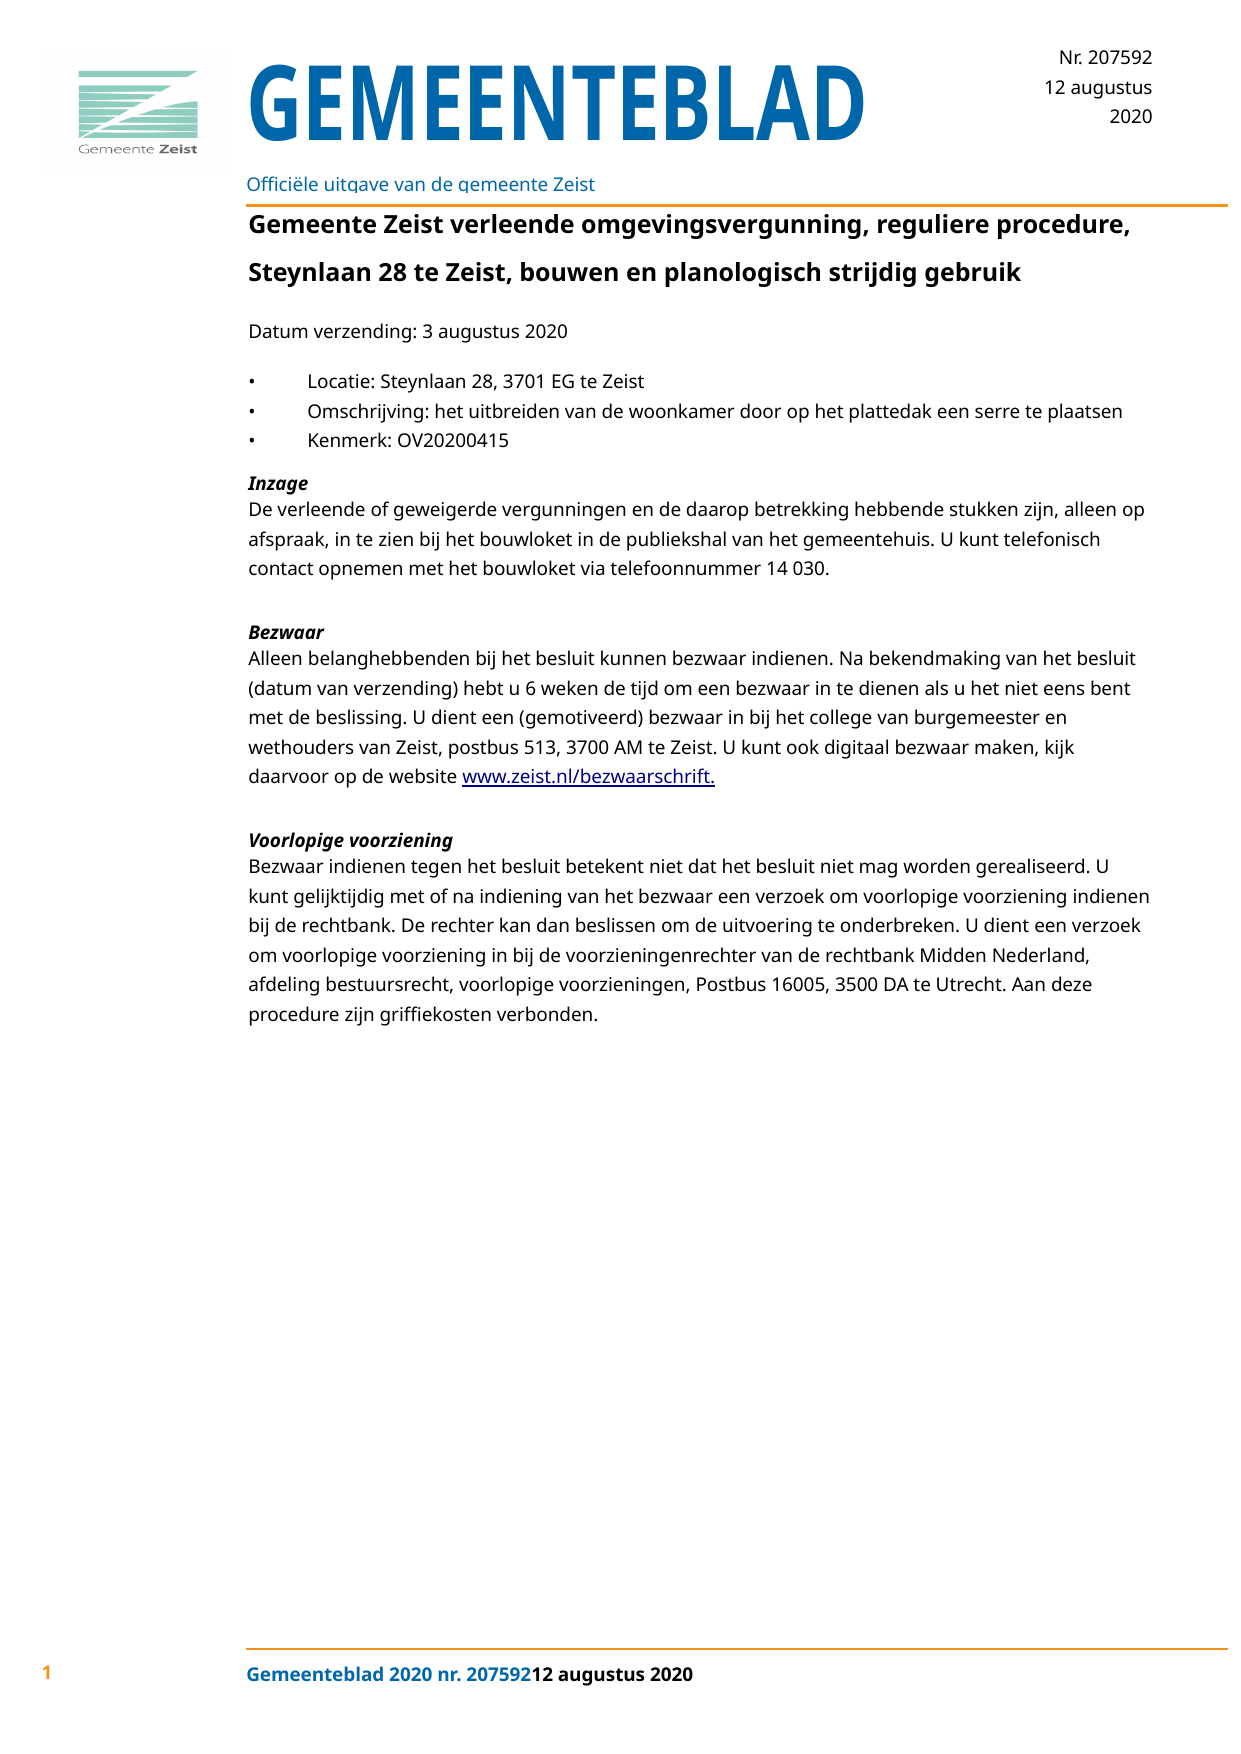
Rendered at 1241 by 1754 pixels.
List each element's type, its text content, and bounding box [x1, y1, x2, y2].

picture [41, 47, 231, 172]
text Bezwaar [248, 619, 1152, 645]
text De verleende of geweigerde vergunningen en de daarop betrekking hebbende stukken zijn, alleen op afspraak, in te zien bij het bouwloket in de publiekshal van het gemeentehuis. U kunt telefonisch contact opnemen met het bouwloket via telefoonnummer 14 030. [248, 496, 1152, 581]
list Omschrijving: het uitbreiden van de woonkamer door op het plattedak een serre te plaatsen [248, 398, 1152, 424]
list Locatie: Steynlaan 28, 3701 EG te Zeist [248, 368, 1152, 394]
list Kenmerk: OV20200415 [248, 427, 1152, 453]
text Gemeente Zeist verleende omgevingsvergunning, reguliere procedure, Steynlaan 28 te Zeist, bouwen en planologisch strijdig gebruik [248, 207, 1152, 288]
text Datum verzending: 3 augustus 2020 [248, 318, 1152, 344]
text Voorlopige voorziening [248, 827, 1152, 853]
text Alleen belanghebbenden bij het besluit kunnen bezwaar indienen. Na bekendmaking van het besluit (datum van verzending) hebt u 6 weken de tijd om een bezwaar in te dienen als u het niet eens bent met de beslissing. U dient een (gemotiveerd) bezwaar in bij het college van burgemeester en wethouders van Zeist, postbus 513, 3700 AM te Zeist. U kunt ook digitaal bezwaar maken, kijk daarvoor op de website www.zeist.nl/bezwaarschrift. [248, 645, 1152, 789]
text Inzage [248, 471, 1152, 496]
text Bezwaar indienen tegen het besluit betekent niet dat het besluit niet mag worden gerealiseerd. U kunt gelijktijdig met of na indiening van het bezwaar een verzoek om voorlopige voorziening indienen bij de rechtbank. De rechter kan dan beslissen om de uitvoering te onderbreken. U dient een verzoek om voorlopige voorziening in bij de voorzieningenrechter van de rechtbank Midden Nederland, afdeling bestuursrecht, voorlopige voorzieningen, Postbus 16005, 3500 DA te Utrecht. Aan deze procedure zijn griffiekosten verbonden. [248, 853, 1152, 1027]
